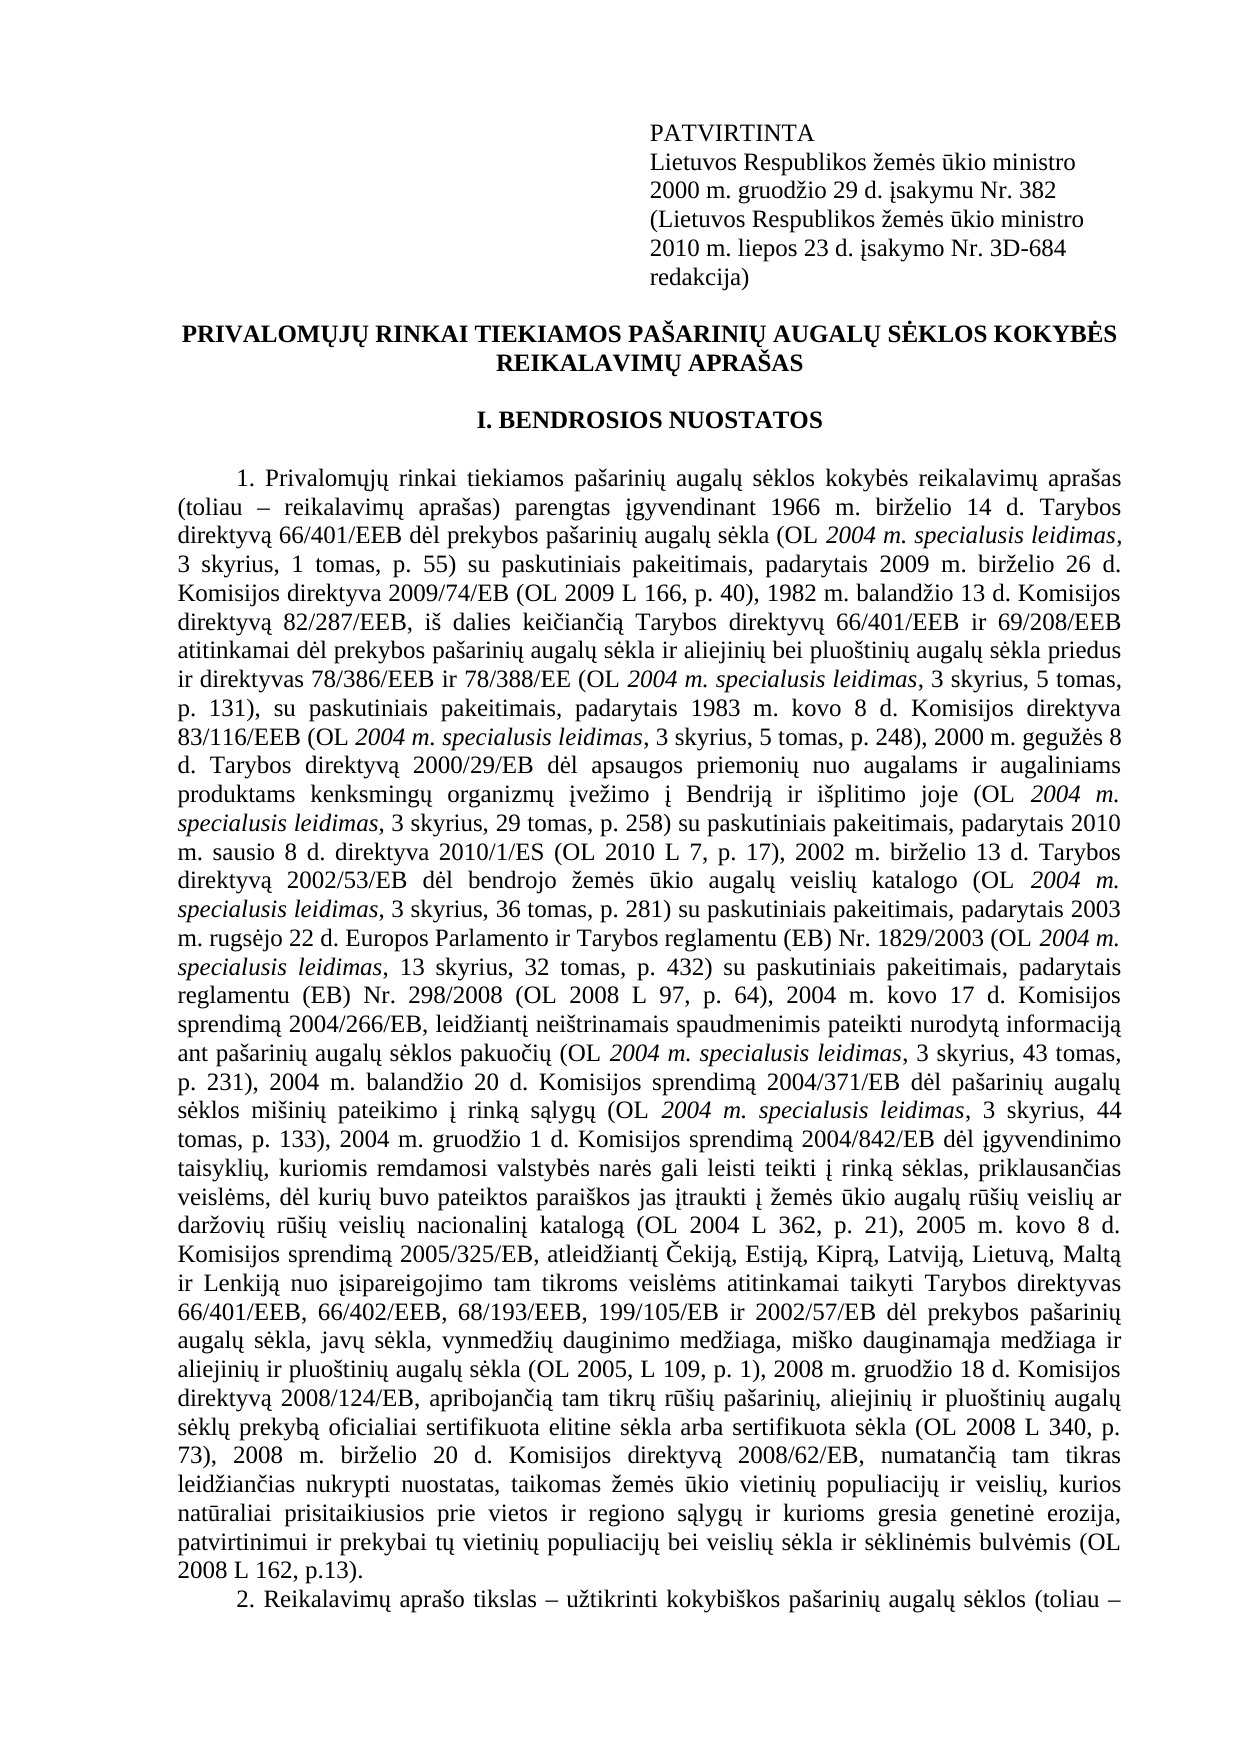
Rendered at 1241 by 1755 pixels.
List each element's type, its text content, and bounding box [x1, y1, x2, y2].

text PATVIRTINTA [649, 118, 1122, 147]
text 2. Reikalavimų aprašo tikslas – užtikrinti kokybiškos pašarinių augalų sėklos (toliau – [177, 1584, 1122, 1613]
text (Lietuvos Respublikos žemės ūkio ministro [649, 204, 1122, 233]
text 1. Privalomųjų rinkai tiekiamos pašarinių augalų sėklos kokybės reikalavimų aprašas (toliau – reikalavimų aprašas) parengtas įgyvendinant 1966 m. birželio 14 d. Tarybos direktyvą 66/401/EEB dėl prekybos pašarinių augalų sėkla (OL 2004 m. specialusis leidimas, 3 skyrius, 1 tomas, p. 55) su paskutiniais pakeitimais, padarytais 2009 m. birželio 26 d. Komisijos direktyva 2009/74/EB (OL 2009 L 166, p. 40), 1982 m. balandžio 13 d. Komisijos direktyvą 82/287/EEB, iš dalies keičiančią Tarybos direktyvų 66/401/EEB ir 69/208/EEB atitinkamai dėl prekybos pašarinių augalų sėkla ir aliejinių bei pluoštinių augalų sėkla priedus ir direktyvas 78/386/EEB ir 78/388/EE (OL 2004 m. specialusis leidimas, 3 skyrius, 5 tomas, p. 131), su paskutiniais pakeitimais, padarytais 1983 m. kovo 8 d. Komisijos direktyva 83/116/EEB (OL 2004 m. specialusis leidimas, 3 skyrius, 5 tomas, p. 248), 2000 m. gegužės 8 d. Tarybos direktyvą 2000/29/EB dėl apsaugos priemonių nuo augalams ir augaliniams produktams kenksmingų organizmų įvežimo į Bendriją ir išplitimo joje (OL 2004 m. specialusis leidimas, 3 skyrius, 29 tomas, p. 258) su paskutiniais pakeitimais, padarytais 2010 m. sausio 8 d. direktyva 2010/1/ES (OL 2010 L 7, p. 17), 2002 m. birželio 13 d. Tarybos direktyvą 2002/53/EB dėl bendrojo žemės ūkio augalų veislių katalogo (OL 2004 m. specialusis leidimas, 3 skyrius, 36 tomas, p. 281) su paskutiniais pakeitimais, padarytais 2003 m. rugsėjo 22 d. Europos Parlamento ir Tarybos reglamentu (EB) Nr. 1829/2003 (OL 2004 m. specialusis leidimas, 13 skyrius, 32 tomas, p. 432) su paskutiniais pakeitimais, padarytais reglamentu (EB) Nr. 298/2008 (OL 2008 L 97, p. 64), 2004 m. kovo 17 d. Komisijos sprendimą 2004/266/EB, leidžiantį neištrinamais spaudmenimis pateikti nurodytą informaciją ant pašarinių augalų sėklos pakuočių (OL 2004 m. specialusis leidimas, 3 skyrius, 43 tomas, p. 231), 2004 m. balandžio 20 d. Komisijos sprendimą 2004/371/EB dėl pašarinių augalų sėklos mišinių pateikimo į rinką sąlygų (OL 2004 m. specialusis leidimas, 3 skyrius, 44 tomas, p. 133), 2004 m. gruodžio 1 d. Komisijos sprendimą 2004/842/EB dėl įgyvendinimo taisyklių, kuriomis remdamosi valstybės narės gali leisti teikti į rinką sėklas, priklausančias veislėms, dėl kurių buvo pateiktos paraiškos jas įtraukti į žemės ūkio augalų rūšių veislių ar daržovių rūšių veislių nacionalinį katalogą (OL 2004 L 362, p. 21), 2005 m. kovo 8 d. Komisijos sprendimą 2005/325/EB, atleidžiantį Čekiją, Estiją, Kiprą, Latviją, Lietuvą, Maltą ir Lenkiją nuo įsipareigojimo tam tikroms veislėms atitinkamai taikyti Tarybos direktyvas 66/401/EEB, 66/402/EEB, 68/193/EEB, 199/105/EB ir 2002/57/EB dėl prekybos pašarinių augalų sėkla, javų sėkla, vynmedžių dauginimo medžiaga, miško dauginamąja medžiaga ir aliejinių ir pluoštinių augalų sėkla (OL 2005, L 109, p. 1), 2008 m. gruodžio 18 d. Komisijos direktyvą 2008/124/EB, apribojančią tam tikrų rūšių pašarinių, aliejinių ir pluoštinių augalų sėklų prekybą oficialiai sertifikuota elitine sėkla arba sertifikuota sėkla (OL 2008 L 340, p. 73), 2008 m. birželio 20 d. Komisijos direktyvą 2008/62/EB, numatančią tam tikras leidžiančias nukrypti nuostatas, taikomas žemės ūkio vietinių populiacijų ir veislių, kurios natūraliai prisitaikiusios prie vietos ir regiono sąlygų ir kurioms gresia genetinė erozija, patvirtinimui ir prekybai tų vietinių populiacijų bei veislių sėkla ir sėklinėmis bulvėmis (OL 2008 L 162, p.13). [177, 463, 1122, 1584]
text 2000 m. gruodžio 29 d. įsakymu Nr. 382 [649, 176, 1122, 204]
text I. BENDROSIOS NUOSTATOS [177, 406, 1122, 434]
text Lietuvos Respublikos žemės ūkio ministro [649, 147, 1122, 176]
text PRIVALOMųjų rinkai tiekiamos PAŠARINIŲ AUGALŲ SĖKLOS KOKYBĖS REIKALAVIMų aprašas [177, 319, 1122, 377]
text 2010 m. liepos 23 d. įsakymo Nr. 3D-684 redakcija) [649, 233, 1122, 291]
